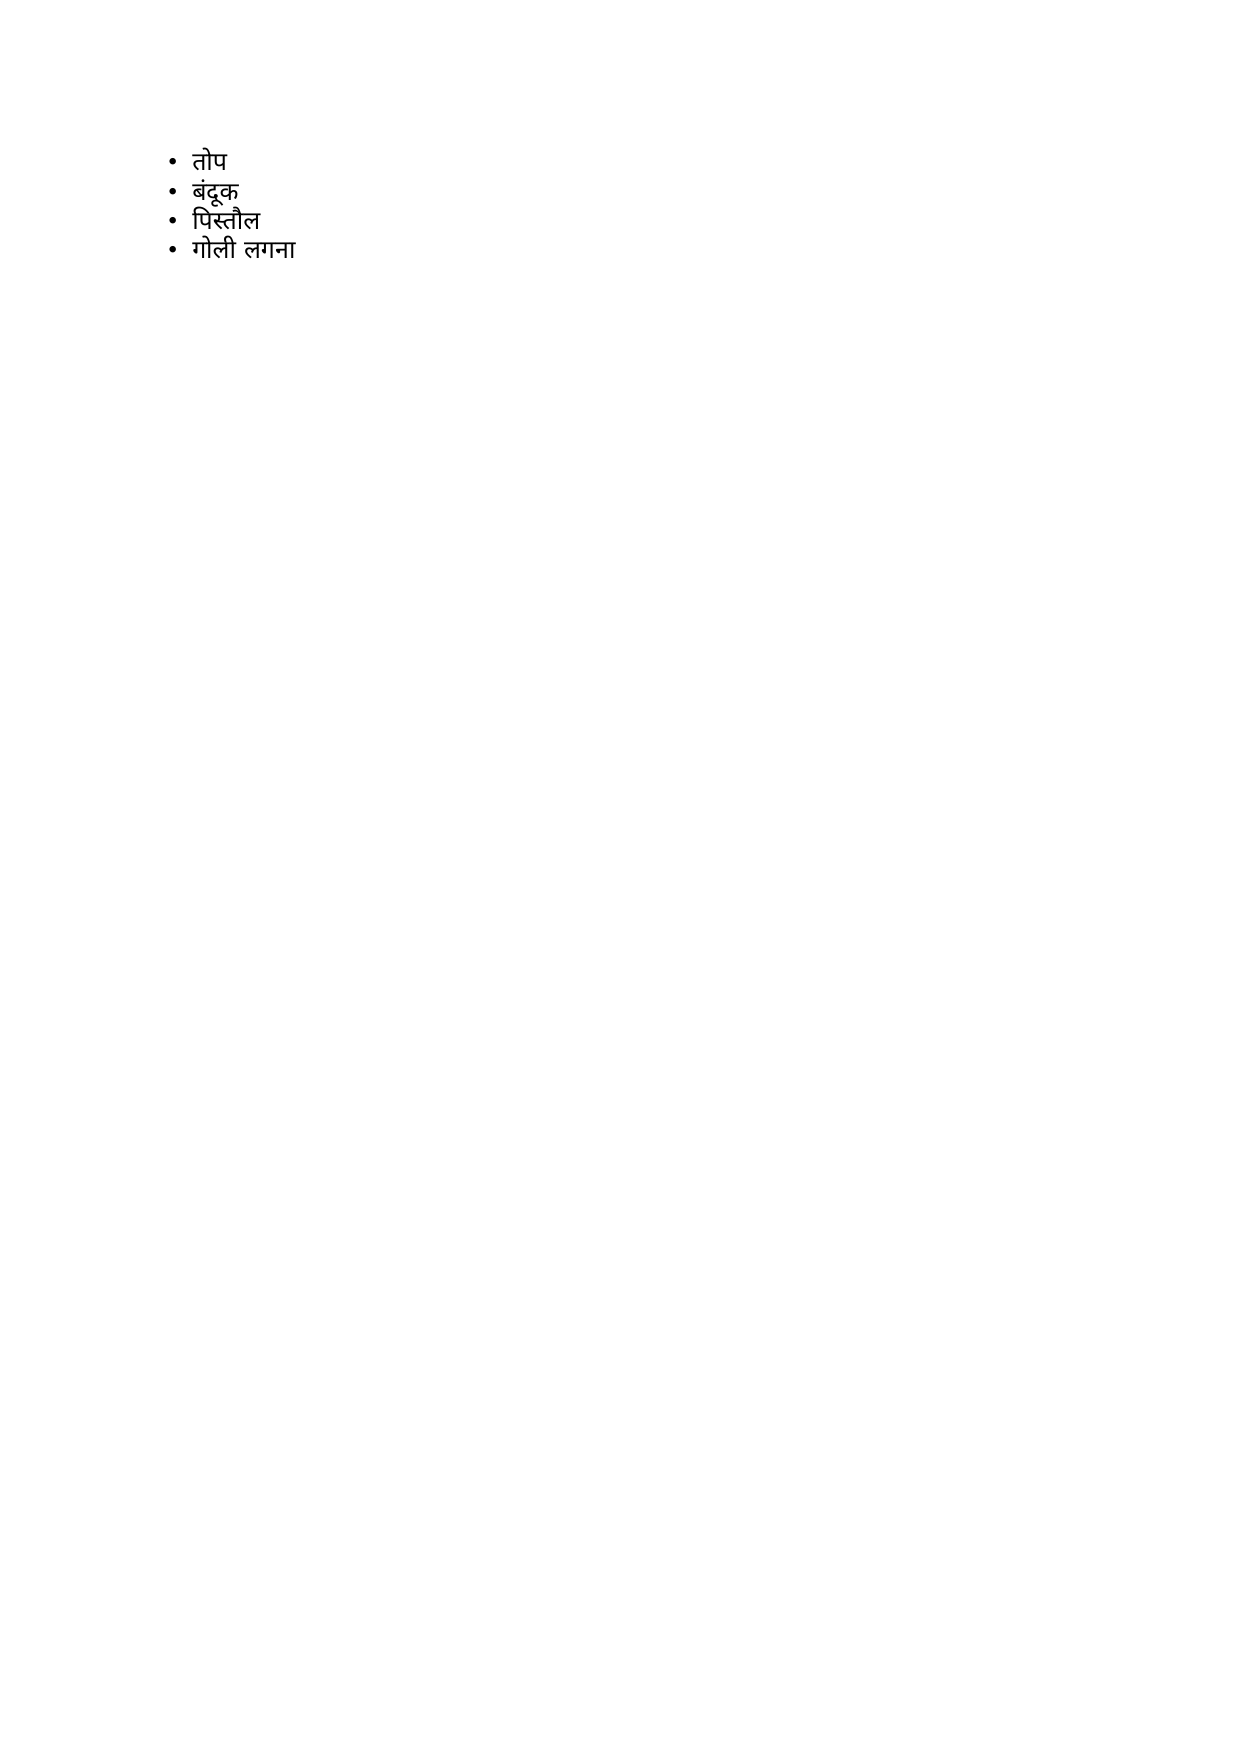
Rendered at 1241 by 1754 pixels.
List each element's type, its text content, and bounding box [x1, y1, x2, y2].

list तोप [177, 148, 1122, 177]
list बंदूक [177, 177, 1122, 206]
list पिस्तौल [177, 206, 1122, 235]
list गोली लगना [177, 235, 1122, 264]
